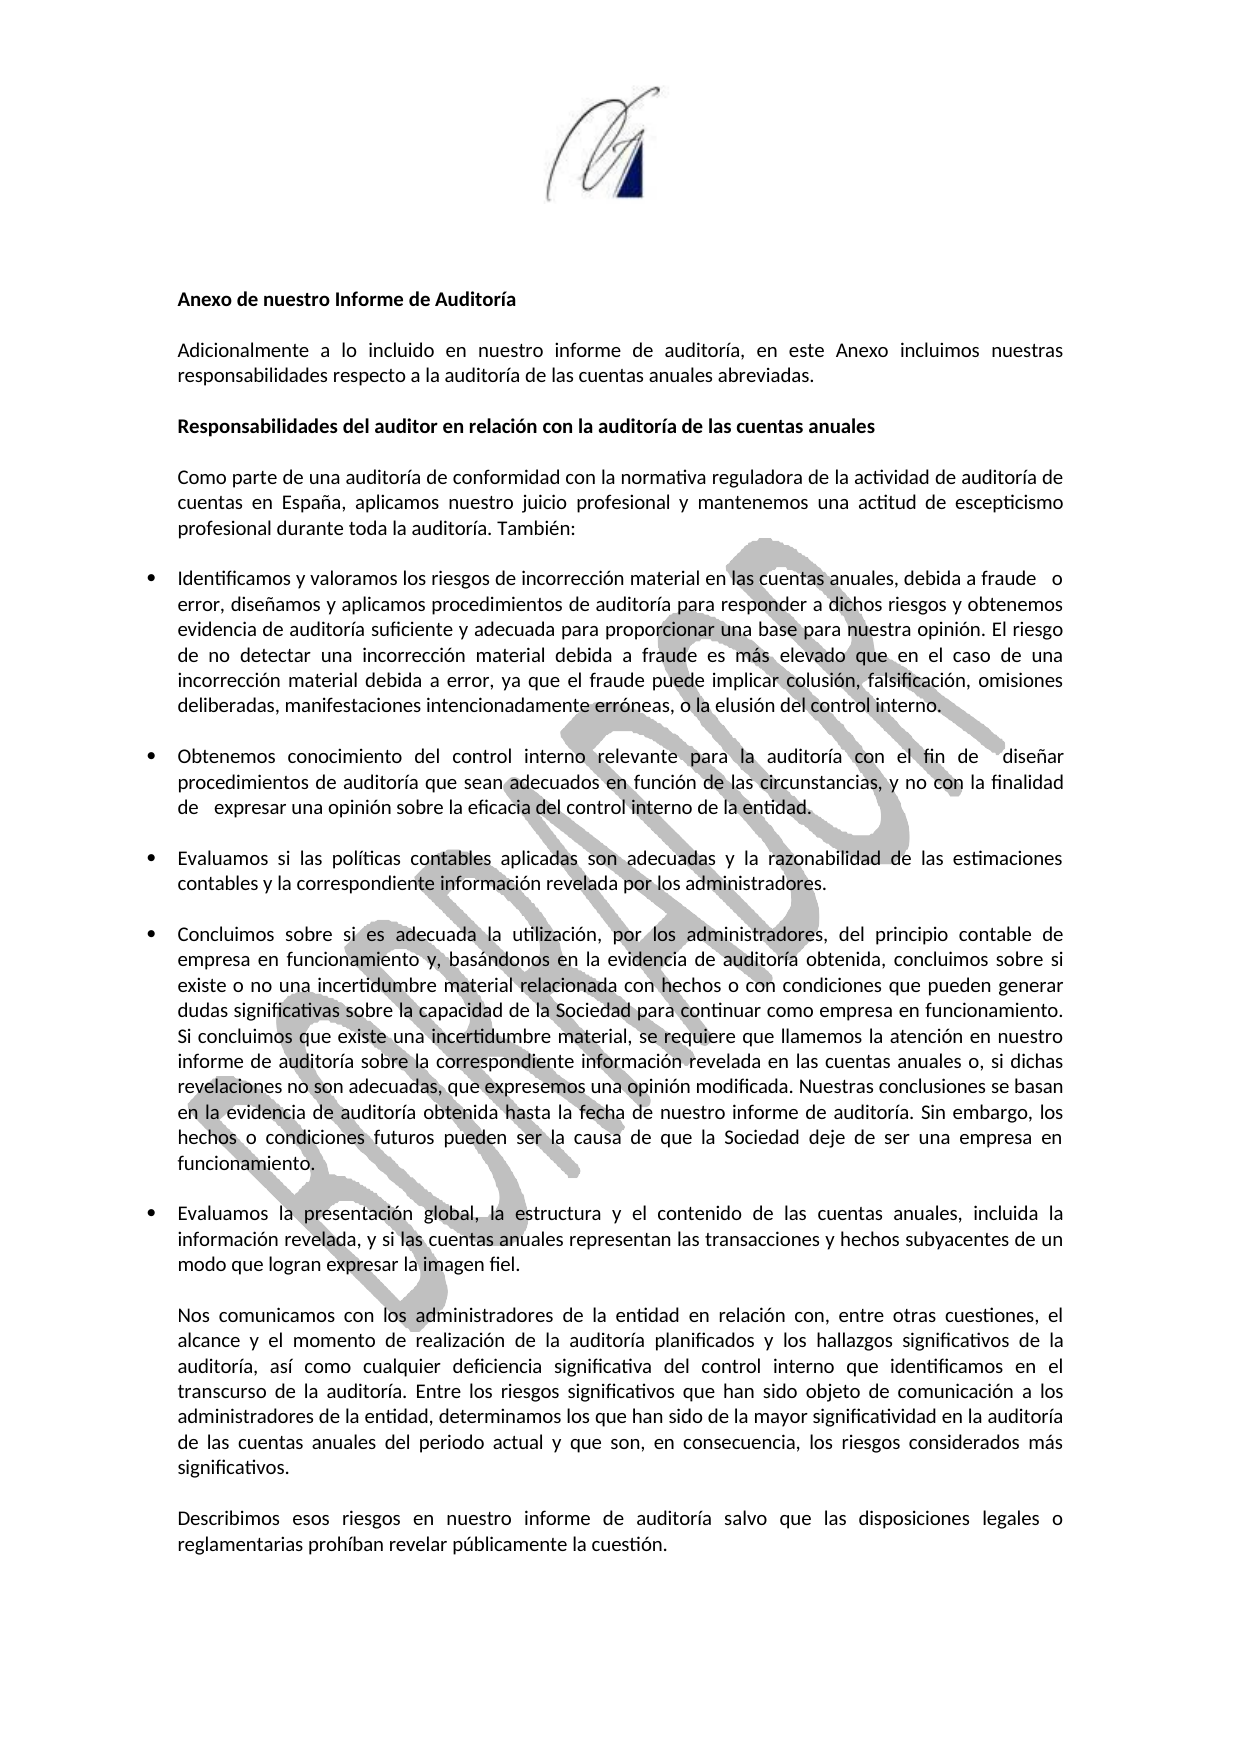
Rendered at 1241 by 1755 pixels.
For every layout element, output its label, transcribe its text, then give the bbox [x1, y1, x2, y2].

text Adicionalmente a lo incluido en nuestro informe de auditoría, en este Anexo incluimos nuestras responsabilidades respecto a la auditoría de las cuentas anuales abreviadas. [177, 337, 1064, 388]
list Evaluamos si las políticas contables aplicadas son adecuadas y la razonabilidad de las estimaciones contables y la correspondiente información revelada por los administradores. [565, 845, 643, 896]
list Evaluamos si las políticas contables aplicadas son adecuadas y la razonabilidad de las estimaciones contables y la correspondiente información revelada por los administradores. [607, 845, 716, 896]
list Obtenemos conocimiento del control interno relevante para la auditoría con el fin de diseñar procedimientos de auditoría que sean adecuados en función de las circunstancias, y no con la finalidad de expresar una opinión sobre la eficacia del control interno de la entidad. [860, 743, 1064, 820]
list Evaluamos la presentación global, la estructura y el contenido de las cuentas anuales, incluida la información revelada, y si las cuentas anuales representan las transacciones y hechos subyacentes de un modo que logran expresar la imagen fiel. [387, 1201, 1064, 1277]
list Evaluamos la presentación global, la estructura y el contenido de las cuentas anuales, incluida la información revelada, y si las cuentas anuales representan las transacciones y hechos subyacentes de un modo que logran expresar la imagen fiel. [320, 1201, 420, 1277]
list Obtenemos conocimiento del control interno relevante para la auditoría con el fin de diseñar procedimientos de auditoría que sean adecuados en función de las circunstancias, y no con la finalidad de expresar una opinión sobre la eficacia del control interno de la entidad. [594, 743, 743, 820]
list Identificamos y valoramos los riesgos de incorrección material en las cuentas anuales, debida a fraude o error, diseñamos y aplicamos procedimientos de auditoría para responder a dichos riesgos y obtenemos evidencia de auditoría suficiente y adecuada para proporcionar una base para nuestra opinión. El riesgo de no detectar una incorrección material debida a fraude es más elevado que en el caso de una incorrección material debida a error, ya que el fraude puede implicar colusión, falsificación, omisiones deliberadas, manifestaciones intencionadamente erróneas, o la elusión del control interno. [167, 566, 871, 718]
list Obtenemos conocimiento del control interno relevante para la auditoría con el fin de diseñar procedimientos de auditoría que sean adecuados en función de las circunstancias, y no con la finalidad de expresar una opinión sobre la eficacia del control interno de la entidad. [741, 743, 880, 820]
text Responsabilidades del auditor en relación con la auditoría de las cuentas anuales [177, 413, 1076, 438]
text Como parte de una auditoría de conformidad con la normativa reguladora de la actividad de auditoría de cuentas en España, aplicamos nuestro juicio profesional y mantenemos una actitud de escepticismo profesional durante toda la auditoría. También: [177, 464, 1064, 540]
list Evaluamos la presentación global, la estructura y el contenido de las cuentas anuales, incluida la información revelada, y si las cuentas anuales representan las transacciones y hechos subyacentes de un modo que logran expresar la imagen fiel. [167, 1201, 353, 1277]
text Nos comunicamos con los administradores de la entidad en relación con, entre otras cuestiones, el alcance y el momento de realización de la auditoría planificados y los hallazgos significativos de la auditoría, así como cualquier deficiencia significativa del control interno que identificamos en el transcurso de la auditoría. Entre los riesgos significativos que han sido objeto de comunicación a los administradores de la entidad, determinamos los que han sido de la mayor significatividad en la auditoría de las cuentas anuales del periodo actual y que son, en consecuencia, los riesgos considerados más significativos. [177, 1302, 1064, 1480]
text Anexo de nuestro Informe de Auditoría [177, 286, 1076, 311]
list Obtenemos conocimiento del control interno relevante para la auditoría con el fin de diseñar procedimientos de auditoría que sean adecuados en función de las circunstancias, y no con la finalidad de expresar una opinión sobre la eficacia del control interno de la entidad. [687, 743, 794, 820]
list Concluimos sobre si es adecuada la utilización, por los administradores, del principio contable de empresa en funcionamiento y, basándonos en la evidencia de auditoría obtenida, concluimos sobre si existe o no una incertidumbre material relacionada con hechos o con condiciones que pueden generar dudas significativas sobre la capacidad de la Sociedad para continuar como empresa en funcionamiento. Si concluimos que existe una incertidumbre material, se requiere que llamemos la atención en nuestro informe de auditoría sobre la correspondiente información revelada en las cuentas anuales o, si dichas revelaciones no son adecuadas, que expresemos una opinión modificada. Nuestras conclusiones se basan en la evidencia de auditoría obtenida hasta la fecha de nuestro informe de auditoría. Sin embargo, los hechos o condiciones futuros pueden ser la causa de que la Sociedad deje de ser una empresa en funcionamiento. [398, 921, 1064, 1175]
list Concluimos sobre si es adecuada la utilización, por los administradores, del principio contable de empresa en funcionamiento y, basándonos en la evidencia de auditoría obtenida, concluimos sobre si existe o no una incertidumbre material relacionada con hechos o con condiciones que pueden generar dudas significativas sobre la capacidad de la Sociedad para continuar como empresa en funcionamiento. Si concluimos que existe una incertidumbre material, se requiere que llamemos la atención en nuestro informe de auditoría sobre la correspondiente información revelada en las cuentas anuales o, si dichas revelaciones no son adecuadas, que expresemos una opinión modificada. Nuestras conclusiones se basan en la evidencia de auditoría obtenida hasta la fecha de nuestro informe de auditoría. Sin embargo, los hechos o condiciones futuros pueden ser la causa de que la Sociedad deje de ser una empresa en funcionamiento. [306, 1021, 492, 1175]
list Evaluamos si las políticas contables aplicadas son adecuadas y la razonabilidad de las estimaciones contables y la correspondiente información revelada por los administradores. [690, 845, 790, 896]
list Concluimos sobre si es adecuada la utilización, por los administradores, del principio contable de empresa en funcionamiento y, basándonos en la evidencia de auditoría obtenida, concluimos sobre si existe o no una incertidumbre material relacionada con hechos o con condiciones que pueden generar dudas significativas sobre la capacidad de la Sociedad para continuar como empresa en funcionamiento. Si concluimos que existe una incertidumbre material, se requiere que llamemos la atención en nuestro informe de auditoría sobre la correspondiente información revelada en las cuentas anuales o, si dichas revelaciones no son adecuadas, que expresemos una opinión modificada. Nuestras conclusiones se basan en la evidencia de auditoría obtenida hasta la fecha de nuestro informe de auditoría. Sin embargo, los hechos o condiciones futuros pueden ser la causa de que la Sociedad deje de ser una empresa en funcionamiento. [167, 921, 565, 1175]
list Evaluamos si las políticas contables aplicadas son adecuadas y la razonabilidad de las estimaciones contables y la correspondiente información revelada por los administradores. [787, 845, 1063, 896]
list Evaluamos si las políticas contables aplicadas son adecuadas y la razonabilidad de las estimaciones contables y la correspondiente información revelada por los administradores. [167, 845, 584, 896]
list Identificamos y valoramos los riesgos de incorrección material en las cuentas anuales, debida a fraude o error, diseñamos y aplicamos procedimientos de auditoría para responder a dichos riesgos y obtenemos evidencia de auditoría suficiente y adecuada para proporcionar una base para nuestra opinión. El riesgo de no detectar una incorrección material debida a fraude es más elevado que en el caso de una incorrección material debida a error, ya que el fraude puede implicar colusión, falsificación, omisiones deliberadas, manifestaciones intencionadamente erróneas, o la elusión del control interno. [819, 566, 1064, 718]
text Describimos esos riesgos en nuestro informe de auditoría salvo que las disposiciones legales o reglamentarias prohíban revelar públicamente la cuestión. [177, 1505, 1063, 1556]
list Obtenemos conocimiento del control interno relevante para la auditoría con el fin de diseñar procedimientos de auditoría que sean adecuados en función de las circunstancias, y no con la finalidad de expresar una opinión sobre la eficacia del control interno de la entidad. [167, 743, 640, 820]
